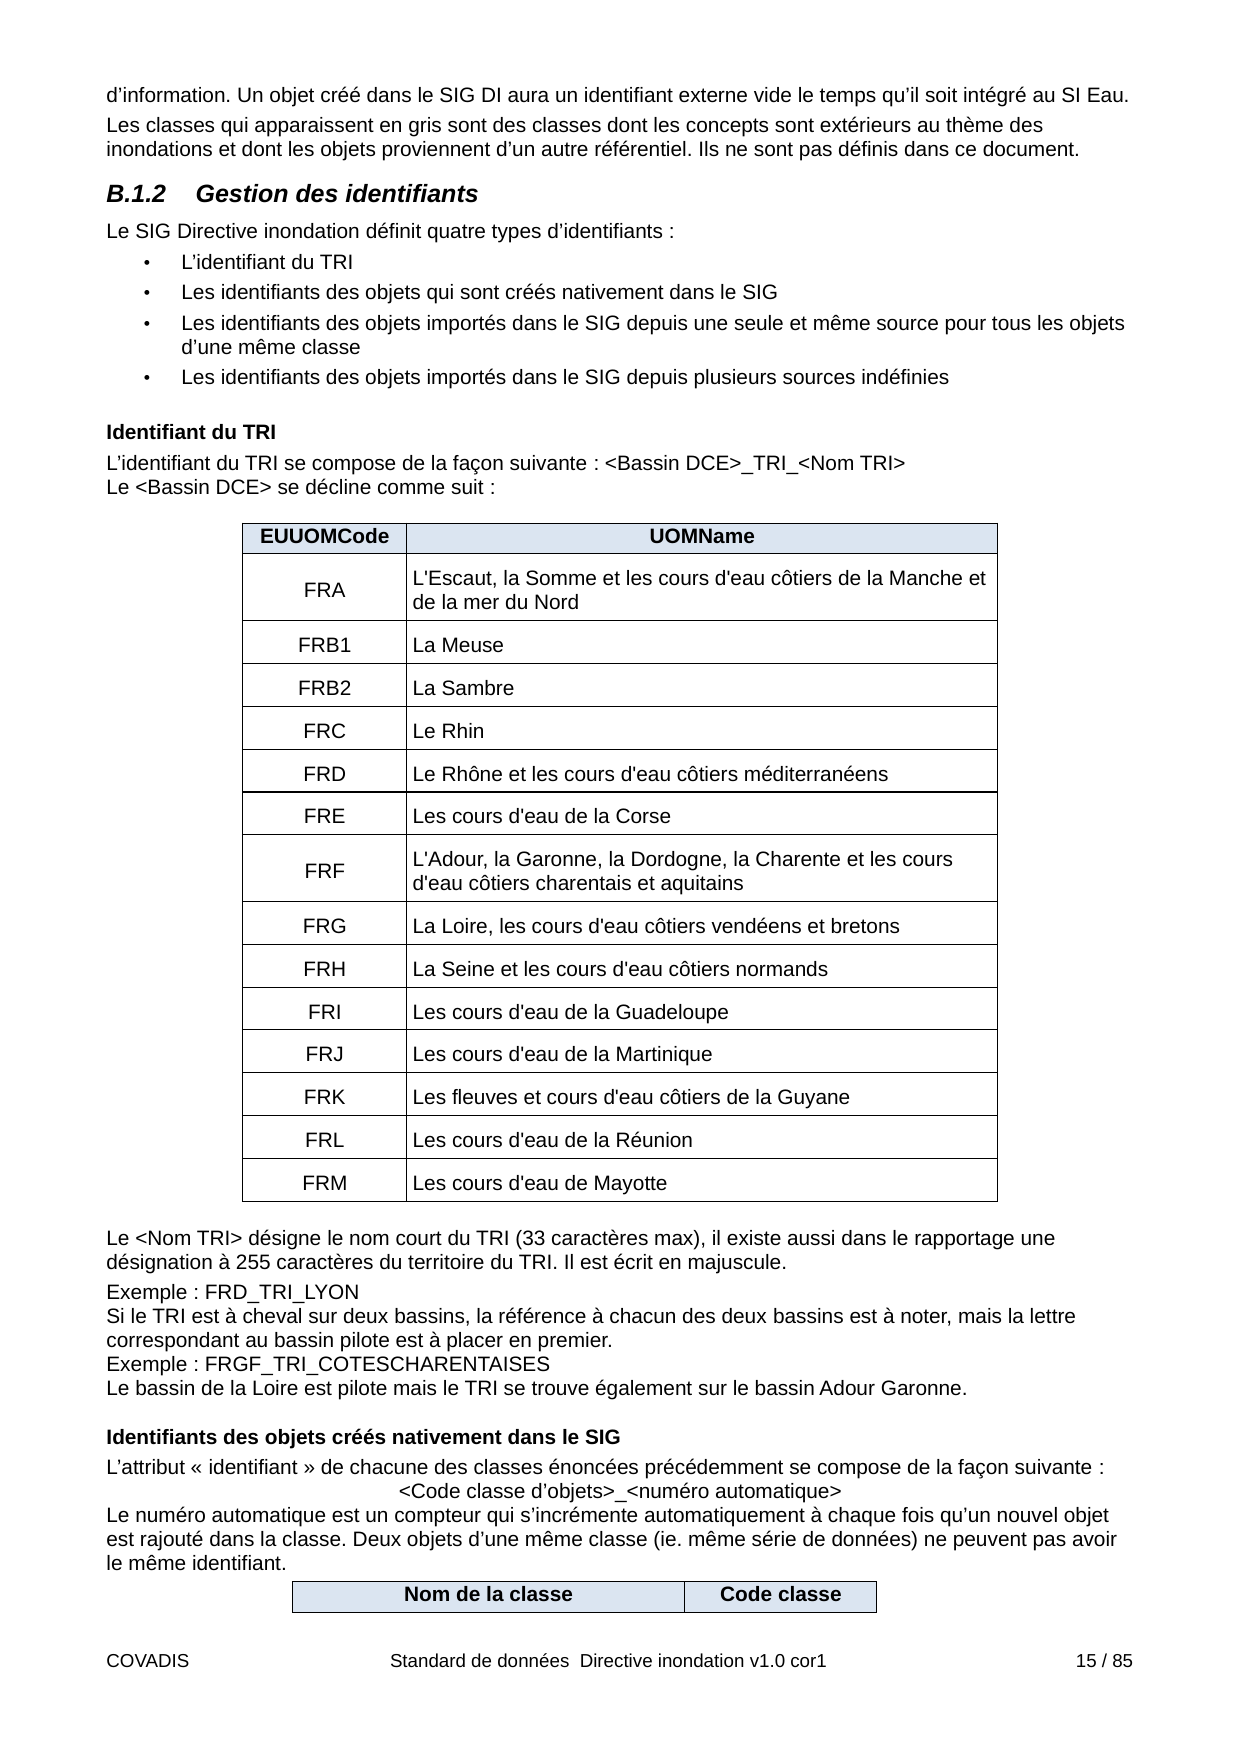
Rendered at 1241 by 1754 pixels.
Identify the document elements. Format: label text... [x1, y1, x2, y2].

table_cell FRK [243, 1073, 406, 1115]
table_header Code classe [685, 1582, 876, 1612]
table_cell FRM [243, 1159, 406, 1201]
table_cell FRG [243, 902, 406, 944]
table_cell FRB2 [243, 664, 406, 706]
table_cell La Sambre [407, 664, 997, 706]
table_cell La Seine et les cours d'eau côtiers normands [407, 945, 997, 987]
text <Code classe d’objets>_<numéro automatique> [106, 1479, 1134, 1503]
table_header EUUOMCode [243, 524, 406, 553]
table_cell FRF [243, 835, 406, 901]
list Les identifiants des objets importés dans le SIG depuis plusieurs sources indéfinies [144, 365, 1134, 389]
table_cell L'Escaut, la Somme et les cours d'eau côtiers de la Manche et de la mer du Nord [407, 554, 997, 620]
table_header Nom de la classe [293, 1582, 684, 1612]
table_cell Les cours d'eau de la Martinique [407, 1030, 997, 1072]
table_cell FRJ [243, 1030, 406, 1072]
table_cell La Meuse [407, 621, 997, 663]
table_cell La Loire, les cours d'eau côtiers vendéens et bretons [407, 902, 997, 944]
table_cell FRL [243, 1116, 406, 1158]
table_header UOMName [407, 524, 997, 553]
table_cell Les cours d'eau de la Corse [407, 793, 997, 834]
table_cell L'Adour, la Garonne, la Dordogne, la Charente et les cours d'eau côtiers charentais et aquitains [407, 835, 997, 901]
text Le numéro automatique est un compteur qui s’incrémente automatiquement à chaque fois qu’un nouvel objet est rajouté dans la classe. Deux objets d’une même classe (ie. même série de données) ne peuvent pas avoir le même identifiant. [106, 1503, 1134, 1575]
list Les identifiants des objets qui sont créés nativement dans le SIG [144, 280, 1134, 304]
subtitle Identifiants des objets créés nativement dans le SIG [106, 1424, 1134, 1448]
subtitle Identifiant du TRI [106, 420, 1134, 444]
table_cell Le Rhin [407, 707, 997, 748]
text Le <Bassin DCE> se décline comme suit : [106, 474, 1134, 498]
table_cell Les fleuves et cours d'eau côtiers de la Guyane [407, 1073, 997, 1115]
text Le bassin de la Loire est pilote mais le TRI se trouve également sur le bassin Adour Garonne. [106, 1376, 1134, 1400]
table_cell FRC [243, 707, 406, 748]
table_cell Le Rhône et les cours d'eau côtiers méditerranéens [407, 750, 997, 791]
list L’identifiant du TRI [144, 250, 1134, 274]
table_cell FRI [243, 988, 406, 1029]
table_cell FRE [243, 793, 406, 834]
table_cell FRH [243, 945, 406, 987]
text Le <Nom TRI> désigne le nom court du TRI (33 caractères max), il existe aussi dans le rapportage une désignation à 255 caractères du territoire du TRI. Il est écrit en majuscule. [106, 1226, 1134, 1273]
table_cell Les cours d'eau de la Réunion [407, 1116, 997, 1158]
table_cell Les cours d'eau de la Guadeloupe [407, 988, 997, 1029]
table_cell FRB1 [243, 621, 406, 663]
table_cell FRD [243, 750, 406, 791]
text Les classes qui apparaissent en gris sont des classes dont les concepts sont extérieurs au thème des inondations et dont les objets proviennent d’un autre référentiel. Ils ne sont pas définis dans ce document. [106, 113, 1134, 161]
text Si le TRI est à cheval sur deux bassins, la référence à chacun des deux bassins est à noter, mais la lettre correspondant au bassin pilote est à placer en premier. [106, 1304, 1134, 1352]
table_cell Les cours d'eau de Mayotte [407, 1159, 997, 1201]
text Le SIG Directive inondation définit quatre types d’identifiants : [106, 219, 1134, 243]
text Exemple : FRD_TRI_LYON [106, 1280, 1134, 1304]
text L’attribut « identifiant » de chacune des classes énoncées précédemment se compose de la façon suivante : [106, 1455, 1134, 1479]
table_cell FRA [243, 554, 406, 620]
text Exemple : FRGF_TRI_COTESCHARENTAISES [106, 1352, 1134, 1376]
subtitle Gestion des identifiants [106, 179, 1134, 207]
text L’identifiant du TRI se compose de la façon suivante : <Bassin DCE>_TRI_<Nom TRI> [106, 451, 1134, 474]
text d’information. Un objet créé dans le SIG DI aura un identifiant externe vide le temps qu’il soit intégré au SI Eau. [106, 83, 1134, 107]
list Les identifiants des objets importés dans le SIG depuis une seule et même source pour tous les objets d’une même classe [144, 311, 1134, 358]
